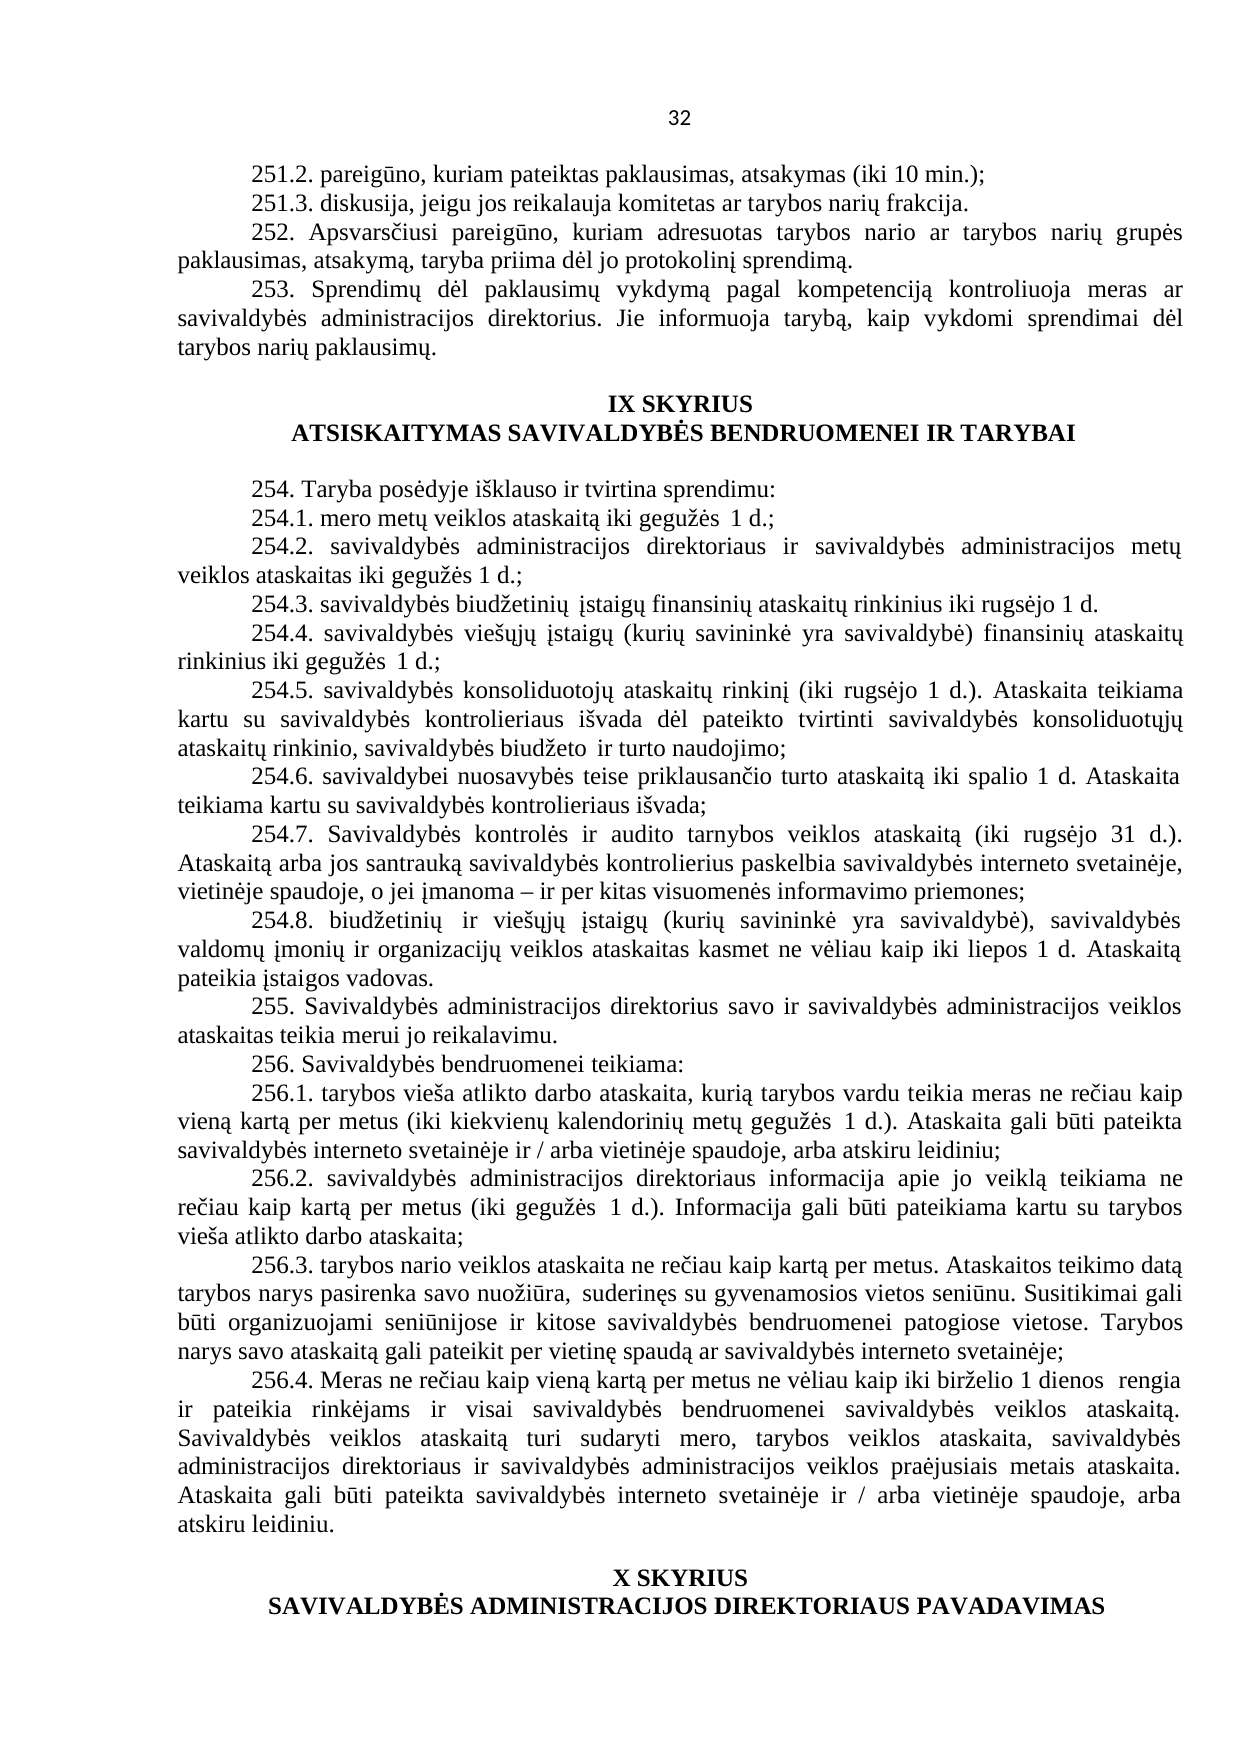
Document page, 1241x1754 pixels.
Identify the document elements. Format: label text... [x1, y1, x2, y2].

text ATSISKAITYMAS SAVIVALDYBĖS BENDRUOMENEI IR TARYBAI [177, 418, 1183, 447]
text 254.1. mero metų veiklos ataskaitą iki gegužės 1 d.; [177, 503, 1183, 531]
text SAVIVALDYBĖS ADMINISTRACIJOS DIREKTORIAUS PAVADAVIMAS [262, 1591, 1183, 1620]
text 254.6. savivaldybei nuosavybės teise priklausančio turto ataskaitą iki spalio 1 d. Ataskaita teikiama kartu su savivaldybės kontrolieriaus išvada; [177, 761, 1181, 819]
text 254.5. savivaldybės konsoliduotojų ataskaitų rinkinį (iki rugsėjo 1 d.). Ataskaita teikiama kartu su savivaldybės kontrolieriaus išvada dėl pateikto tvirtinti savivaldybės konsoliduotųjų ataskaitų rinkinio, savivaldybės biudžeto ir turto naudojimo; [177, 675, 1183, 761]
text 253. Sprendimų dėl paklausimų vykdymą pagal kompetenciją kontroliuoja meras ar savivaldybės administracijos direktorius. Jie informuoja tarybą, kaip vykdomi sprendimai dėl tarybos narių paklausimų. [177, 274, 1183, 361]
text 251.2. pareigūno, kuriam pateiktas paklausimas, atsakymas (iki 10 min.); [177, 159, 1183, 188]
text 256.1. tarybos vieša atlikto darbo ataskaita, kurią tarybos vardu teikia meras ne rečiau kaip vieną kartą per metus (iki kiekvienų kalendorinių metų gegužės 1 d.). Ataskaita gali būti pateikta savivaldybės interneto svetainėje ir / arba vietinėje spaudoje, arba atskiru leidiniu; [177, 1078, 1183, 1164]
text 254.2. savivaldybės administracijos direktoriaus ir savivaldybės administracijos metų veiklos ataskaitas iki gegužės 1 d.; [177, 531, 1181, 589]
text 254.8. biudžetinių ir viešųjų įstaigų (kurių savininkė yra savivaldybė), savivaldybės valdomų įmonių ir organizacijų veiklos ataskaitas kasmet ne vėliau kaip iki liepos 1 d. Ataskaitą pateikia įstaigos vadovas. [177, 905, 1181, 991]
text IX SKYRIUS [177, 389, 1183, 418]
text 254.7. Savivaldybės kontrolės ir audito tarnybos veiklos ataskaitą (iki rugsėjo 31 d.). Ataskaitą arba jos santrauką savivaldybės kontrolierius paskelbia savivaldybės interneto svetainėje, vietinėje spaudoje, o jei įmanoma – ir per kitas visuomenės informavimo priemones; [177, 819, 1183, 905]
text 256.4. Meras ne rečiau kaip vieną kartą per metus ne vėliau kaip iki birželio 1 dienos rengia ir pateikia rinkėjams ir visai savivaldybės bendruomenei savivaldybės veiklos ataskaitą. Savivaldybės veiklos ataskaitą turi sudaryti mero, tarybos veiklos ataskaita, savivaldybės administracijos direktoriaus ir savivaldybės administracijos veiklos praėjusiais metais ataskaita. Ataskaita gali būti pateikta savivaldybės interneto svetainėje ir / arba vietinėje spaudoje, arba atskiru leidiniu. [177, 1365, 1181, 1538]
text 252. Apsvarsčiusi pareigūno, kuriam adresuotas tarybos nario ar tarybos narių grupės paklausimas, atsakymą, taryba priima dėl jo protokolinį sprendimą. [177, 217, 1183, 274]
text X SKYRIUS [177, 1566, 1183, 1591]
text 254.3. savivaldybės biudžetinių įstaigų finansinių ataskaitų rinkinius iki rugsėjo 1 d. [177, 589, 1183, 618]
text 251.3. diskusija, jeigu jos reikalauja komitetas ar tarybos narių frakcija. [177, 188, 1183, 217]
text 255. Savivaldybės administracijos direktorius savo ir savivaldybės administracijos veiklos ataskaitas teikia merui jo reikalavimu. [177, 991, 1181, 1049]
text 256. Savivaldybės bendruomenei teikiama: [177, 1049, 1183, 1078]
text 256.3. tarybos nario veiklos ataskaita ne rečiau kaip kartą per metus. Ataskaitos teikimo datą tarybos narys pasirenka savo nuožiūra, suderinęs su gyvenamosios vietos seniūnu. Susitikimai gali būti organizuojami seniūnijose ir kitose savivaldybės bendruomenei patogiose vietose. Tarybos narys savo ataskaitą gali pateikit per vietinę spaudą ar savivaldybės interneto svetainėje; [177, 1250, 1183, 1365]
text 254.4. savivaldybės viešųjų įstaigų (kurių savininkė yra savivaldybė) finansinių ataskaitų rinkinius iki gegužės 1 d.; [177, 618, 1183, 675]
text 254. Taryba posėdyje išklauso ir tvirtina sprendimu: [177, 474, 1183, 503]
text 256.2. savivaldybės administracijos direktoriaus informacija apie jo veiklą teikiama ne rečiau kaip kartą per metus (iki gegužės 1 d.). Informacija gali būti pateikiama kartu su tarybos vieša atlikto darbo ataskaita; [177, 1164, 1183, 1250]
